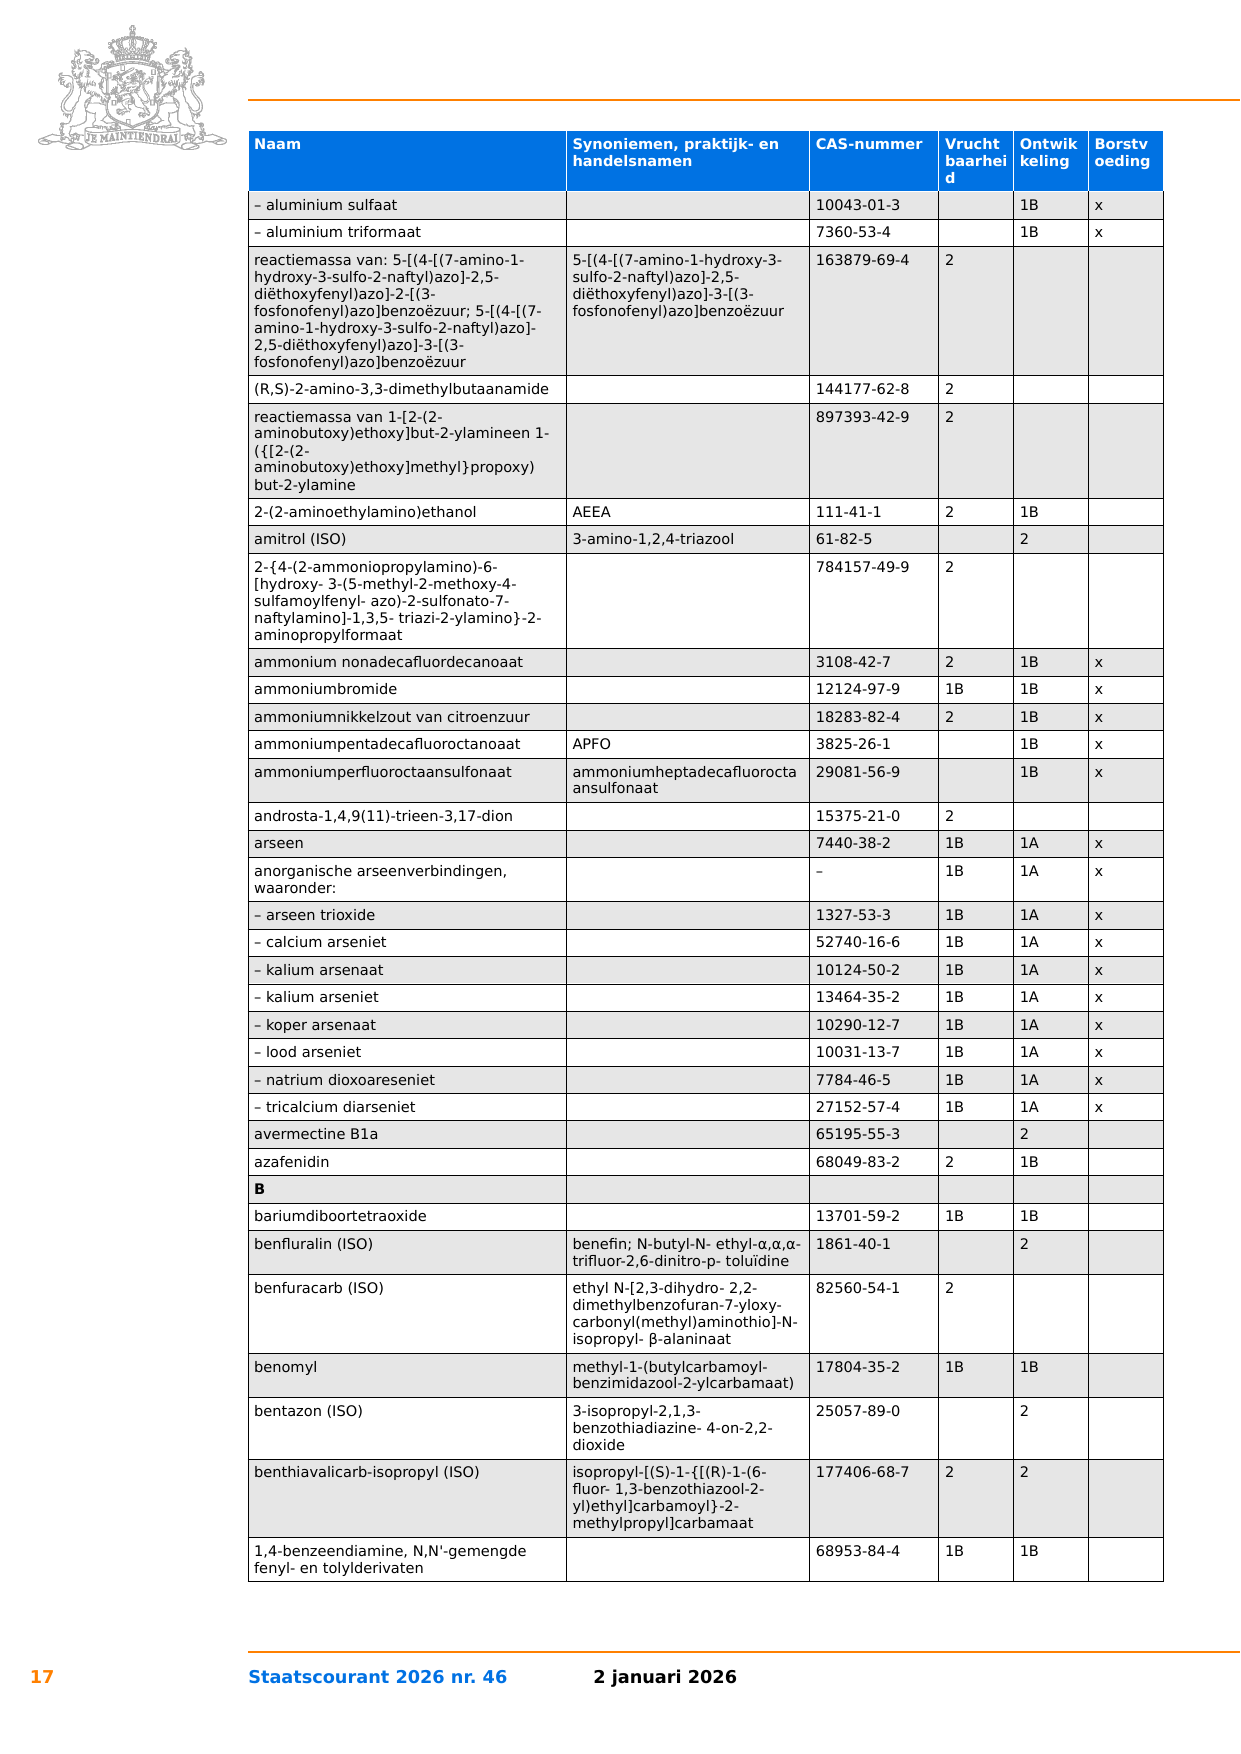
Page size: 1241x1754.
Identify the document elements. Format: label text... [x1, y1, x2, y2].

table_cell x [1089, 902, 1163, 929]
table_cell 1B [939, 831, 1013, 857]
table_cell [810, 1176, 938, 1203]
table_cell isopropyl-[(S)-1-{[(R)-1-(6-fluor- 1,3-benzothiazool-2- yl)ethyl]carbamoyl}-2- methylpropyl]carbamaat [567, 1460, 809, 1537]
table_cell ammoniumperfluoroctaansulfonaat [249, 759, 566, 802]
table_cell – kalium arseniet [249, 985, 566, 1011]
table_cell x [1089, 831, 1163, 857]
table_cell azafenidin [249, 1149, 566, 1175]
table_cell [1089, 247, 1163, 375]
table_cell [1089, 526, 1163, 553]
table_header Borstvoeding [1089, 131, 1163, 191]
table_cell [567, 831, 809, 857]
table_cell [939, 759, 1013, 802]
table_cell [567, 554, 809, 648]
table_cell reactiemassa van 1-[2-(2-aminobutoxy)ethoxy]but-2-ylamineen 1-({[2-(2-aminobutoxy)ethoxy]methyl}propoxy) but-2-ylamine [249, 404, 566, 498]
table_cell [1089, 1231, 1163, 1274]
table_cell amitrol (ISO) [249, 526, 566, 553]
table_cell 65195-55-3 [810, 1121, 938, 1148]
table_cell 1B [939, 957, 1013, 983]
table_cell 163879-69-4 [810, 247, 938, 375]
table_cell 2 [1014, 1121, 1088, 1148]
table_cell 1B [1014, 677, 1088, 703]
table_cell [567, 985, 809, 1011]
table_cell 3-amino-1,2,4-triazool [567, 526, 809, 553]
table_cell benfuracarb (ISO) [249, 1275, 566, 1353]
table_cell benomyl [249, 1354, 566, 1397]
table_cell [939, 220, 1013, 246]
table_cell [567, 1204, 809, 1230]
table_cell 1A [1014, 930, 1088, 956]
table_cell 18283-82-4 [810, 704, 938, 730]
table_cell [1089, 404, 1163, 498]
table_cell 1B [939, 1039, 1013, 1066]
table_cell x [1089, 704, 1163, 730]
table_cell 7440-38-2 [810, 831, 938, 857]
table_cell 1B [1014, 499, 1088, 525]
table_cell 1B [939, 1094, 1013, 1120]
table_cell [567, 220, 809, 246]
table_cell 68049-83-2 [810, 1149, 938, 1175]
table_cell 1B [1014, 759, 1088, 802]
table_cell [939, 1176, 1013, 1203]
table_cell 2 [939, 404, 1013, 498]
table_cell [939, 1121, 1013, 1148]
table_cell 1327-53-3 [810, 902, 938, 929]
table_cell [1014, 554, 1088, 648]
table_cell 1B [939, 1538, 1013, 1581]
table_header Ontwikkeling [1014, 131, 1088, 191]
table_cell [1089, 499, 1163, 525]
table_cell [1089, 554, 1163, 648]
table_cell x [1089, 985, 1163, 1011]
table_cell x [1089, 677, 1163, 703]
table_cell [939, 192, 1013, 219]
table_cell x [1089, 1012, 1163, 1038]
table_cell x [1089, 649, 1163, 676]
table_cell – tricalcium diarseniet [249, 1094, 566, 1120]
table_cell 1B [939, 858, 1013, 901]
table_cell [1014, 803, 1088, 829]
table_cell 2-(2-aminoethylamino)ethanol [249, 499, 566, 525]
table_cell (R,S)-2-amino-3,3-dimethylbutaanamide [249, 376, 566, 403]
table_cell benfluralin (ISO) [249, 1231, 566, 1274]
table_cell 3108-42-7 [810, 649, 938, 676]
table_cell 1A [1014, 1067, 1088, 1093]
table_cell 1B [939, 1067, 1013, 1093]
table_cell [567, 1094, 809, 1120]
table_cell 1B [939, 930, 1013, 956]
table_cell – calcium arseniet [249, 930, 566, 956]
table_cell anorganische arseenverbindingen, waaronder: [249, 858, 566, 901]
table_cell [567, 1149, 809, 1175]
table_cell – aluminium triformaat [249, 220, 566, 246]
table_cell 2 [939, 554, 1013, 648]
picture [38, 25, 227, 150]
table_cell androsta-1,4,9(11)-trieen-3,17-dion [249, 803, 566, 829]
table_cell 2 [939, 1275, 1013, 1353]
table_cell [567, 1176, 809, 1203]
table_cell 2 [939, 1149, 1013, 1175]
table_cell 3825-26-1 [810, 731, 938, 758]
table_cell [1014, 376, 1088, 403]
table_cell ammonium nonadecafluordecanoaat [249, 649, 566, 676]
table_cell 10043-01-3 [810, 192, 938, 219]
table_cell x [1089, 1039, 1163, 1066]
table_cell 10031-13-7 [810, 1039, 938, 1066]
table_cell 1A [1014, 902, 1088, 929]
table_cell 3-isopropyl-2,1,3-benzothiadiazine- 4-on-2,2-dioxide [567, 1398, 809, 1458]
table_cell [1014, 404, 1088, 498]
table_cell 1B [939, 902, 1013, 929]
table_cell [939, 1231, 1013, 1274]
table_cell 13464-35-2 [810, 985, 938, 1011]
table_cell avermectine B1a [249, 1121, 566, 1148]
table_cell 1B [1014, 220, 1088, 246]
table_cell 10290-12-7 [810, 1012, 938, 1038]
table_cell [567, 649, 809, 676]
table_cell [1089, 1398, 1163, 1458]
table_cell – arseen trioxide [249, 902, 566, 929]
table_cell 2 [939, 499, 1013, 525]
table_cell 1A [1014, 1094, 1088, 1120]
table_cell 2 [939, 704, 1013, 730]
table_cell – kalium arsenaat [249, 957, 566, 983]
table_cell benefin; N-butyl-N- ethyl-α,α,α-trifluor-2,6-dinitro-p- toluïdine [567, 1231, 809, 1274]
table_cell 2 [939, 376, 1013, 403]
table_cell 1B [939, 677, 1013, 703]
table_cell x [1089, 220, 1163, 246]
table_cell [567, 376, 809, 403]
table_header Synoniemen, praktijk- en handelsnamen [567, 131, 809, 191]
table_cell [939, 731, 1013, 758]
table_cell 1B [939, 1204, 1013, 1230]
table_cell 1B [1014, 192, 1088, 219]
table_cell 82560-54-1 [810, 1275, 938, 1353]
table_cell [1089, 803, 1163, 829]
table_header Vruchtbaarheid [939, 131, 1013, 191]
table_cell 61-82-5 [810, 526, 938, 553]
table_cell – lood arseniet [249, 1039, 566, 1066]
table_cell [567, 930, 809, 956]
table_cell 1B [1014, 1149, 1088, 1175]
table_cell [1089, 1354, 1163, 1397]
table_cell 27152-57-4 [810, 1094, 938, 1120]
table_cell [567, 858, 809, 901]
table_cell x [1089, 731, 1163, 758]
table_cell 784157-49-9 [810, 554, 938, 648]
table_cell [567, 704, 809, 730]
table_cell reactiemassa van: 5-[(4-[(7-amino-1-hydroxy-3-sulfo-2-naftyl)azo]-2,5-diëthoxyfenyl)azo]-2-[(3-fosfonofenyl)azo]benzoëzuur; 5-[(4-[(7-amino-1-hydroxy-3-sulfo-2-naftyl)azo]-2,5-diëthoxyfenyl)azo]-3-[(3-fosfonofenyl)azo]benzoëzuur [249, 247, 566, 375]
table_cell x [1089, 192, 1163, 219]
table_cell [1089, 1204, 1163, 1230]
table_cell [567, 957, 809, 983]
table_cell [567, 803, 809, 829]
table_cell 2 [1014, 1231, 1088, 1274]
table_cell 13701-59-2 [810, 1204, 938, 1230]
table_cell 1B [1014, 731, 1088, 758]
table_cell 10124-50-2 [810, 957, 938, 983]
table_cell x [1089, 858, 1163, 901]
table_cell [567, 1039, 809, 1066]
table_cell [567, 192, 809, 219]
table_cell 2 [939, 649, 1013, 676]
table_cell – aluminium sulfaat [249, 192, 566, 219]
table_cell [567, 1121, 809, 1148]
table_cell [567, 1538, 809, 1581]
table_cell 1,4-benzeendiamine, N,N'-gemengde fenyl- en tolylderivaten [249, 1538, 566, 1581]
table_cell [1089, 1176, 1163, 1203]
table_cell 1861-40-1 [810, 1231, 938, 1274]
table_cell ethyl N-[2,3-dihydro- 2,2-dimethylbenzofuran-7-yloxy- carbonyl(methyl)aminothio]-N-isopropyl- β-alaninaat [567, 1275, 809, 1353]
table_cell 1B [1014, 704, 1088, 730]
table_cell 7784-46-5 [810, 1067, 938, 1093]
table_header CAS-nummer [810, 131, 938, 191]
table_cell 1A [1014, 1039, 1088, 1066]
table_cell – natrium dioxoareseniet [249, 1067, 566, 1093]
table_cell [567, 902, 809, 929]
table_cell [1089, 376, 1163, 403]
table_cell 2 [1014, 526, 1088, 553]
table_cell bentazon (ISO) [249, 1398, 566, 1458]
table_cell 2 [939, 247, 1013, 375]
table_cell ammoniumnikkelzout van citroenzuur [249, 704, 566, 730]
table_cell 1A [1014, 985, 1088, 1011]
table_cell 7360-53-4 [810, 220, 938, 246]
table_cell [1089, 1275, 1163, 1353]
table_cell x [1089, 759, 1163, 802]
table_cell 25057-89-0 [810, 1398, 938, 1458]
table_cell 15375-21-0 [810, 803, 938, 829]
table_cell [1089, 1149, 1163, 1175]
table_cell 2 [1014, 1460, 1088, 1537]
table_cell 29081-56-9 [810, 759, 938, 802]
table_cell 1B [939, 1012, 1013, 1038]
table_cell 52740-16-6 [810, 930, 938, 956]
table_cell 5-[(4-[(7-amino-1-hydroxy-3-sulfo-2-naftyl)azo]-2,5-diëthoxyfenyl)azo]-3-[(3-fosfonofenyl)azo]benzoëzuur [567, 247, 809, 375]
table_cell 1B [939, 985, 1013, 1011]
table_cell [567, 1012, 809, 1038]
table_cell x [1089, 957, 1163, 983]
table_cell 1A [1014, 831, 1088, 857]
table_cell 2 [939, 803, 1013, 829]
table_header Naam [249, 131, 566, 191]
table_cell benthiavalicarb-isopropyl (ISO) [249, 1460, 566, 1537]
table_cell AEEA [567, 499, 809, 525]
table_cell methyl-1-(butylcarbamoyl-benzimidazool-2-ylcarbamaat) [567, 1354, 809, 1397]
table_cell 1B [1014, 649, 1088, 676]
table_cell 1B [1014, 1538, 1088, 1581]
table_cell [567, 404, 809, 498]
table_cell [1014, 1176, 1088, 1203]
table_cell 1A [1014, 957, 1088, 983]
table_cell ammoniumheptadecafluoroctaansulfonaat [567, 759, 809, 802]
table_cell 2-{4-(2-ammoniopropylamino)-6-[hydroxy- 3-(5-methyl-2-methoxy-4-sulfamoylfenyl- azo)-2-sulfonato-7-naftylamino]-1,3,5- triazi-2-ylamino}-2-aminopropylformaat [249, 554, 566, 648]
table_cell 111-41-1 [810, 499, 938, 525]
table_cell [1014, 247, 1088, 375]
table_cell 1B [1014, 1204, 1088, 1230]
table_cell [567, 677, 809, 703]
table_cell [1089, 1538, 1163, 1581]
table_cell 12124-97-9 [810, 677, 938, 703]
table_cell x [1089, 1094, 1163, 1120]
table_cell x [1089, 1067, 1163, 1093]
table_cell – koper arsenaat [249, 1012, 566, 1038]
table_cell [939, 526, 1013, 553]
table_cell 177406-68-7 [810, 1460, 938, 1537]
table_cell 1B [939, 1354, 1013, 1397]
table_cell x [1089, 930, 1163, 956]
table_cell [939, 1398, 1013, 1458]
table_cell 144177-62-8 [810, 376, 938, 403]
table_cell 68953-84-4 [810, 1538, 938, 1581]
table_cell 1A [1014, 1012, 1088, 1038]
table_cell [1089, 1121, 1163, 1148]
table_cell arseen [249, 831, 566, 857]
table_cell 2 [939, 1460, 1013, 1537]
table_cell 1A [1014, 858, 1088, 901]
table_cell – [810, 858, 938, 901]
table_cell 1B [1014, 1354, 1088, 1397]
table_cell 2 [1014, 1398, 1088, 1458]
table_cell 17804-35-2 [810, 1354, 938, 1397]
table_cell APFO [567, 731, 809, 758]
table_cell ammoniumbromide [249, 677, 566, 703]
table_cell 897393-42-9 [810, 404, 938, 498]
table_cell B [249, 1176, 566, 1203]
table_cell [567, 1067, 809, 1093]
table_cell [1014, 1275, 1088, 1353]
table_cell ammoniumpentadecafluoroctanoaat [249, 731, 566, 758]
table_cell bariumdiboortetraoxide [249, 1204, 566, 1230]
table_cell [1089, 1460, 1163, 1537]
